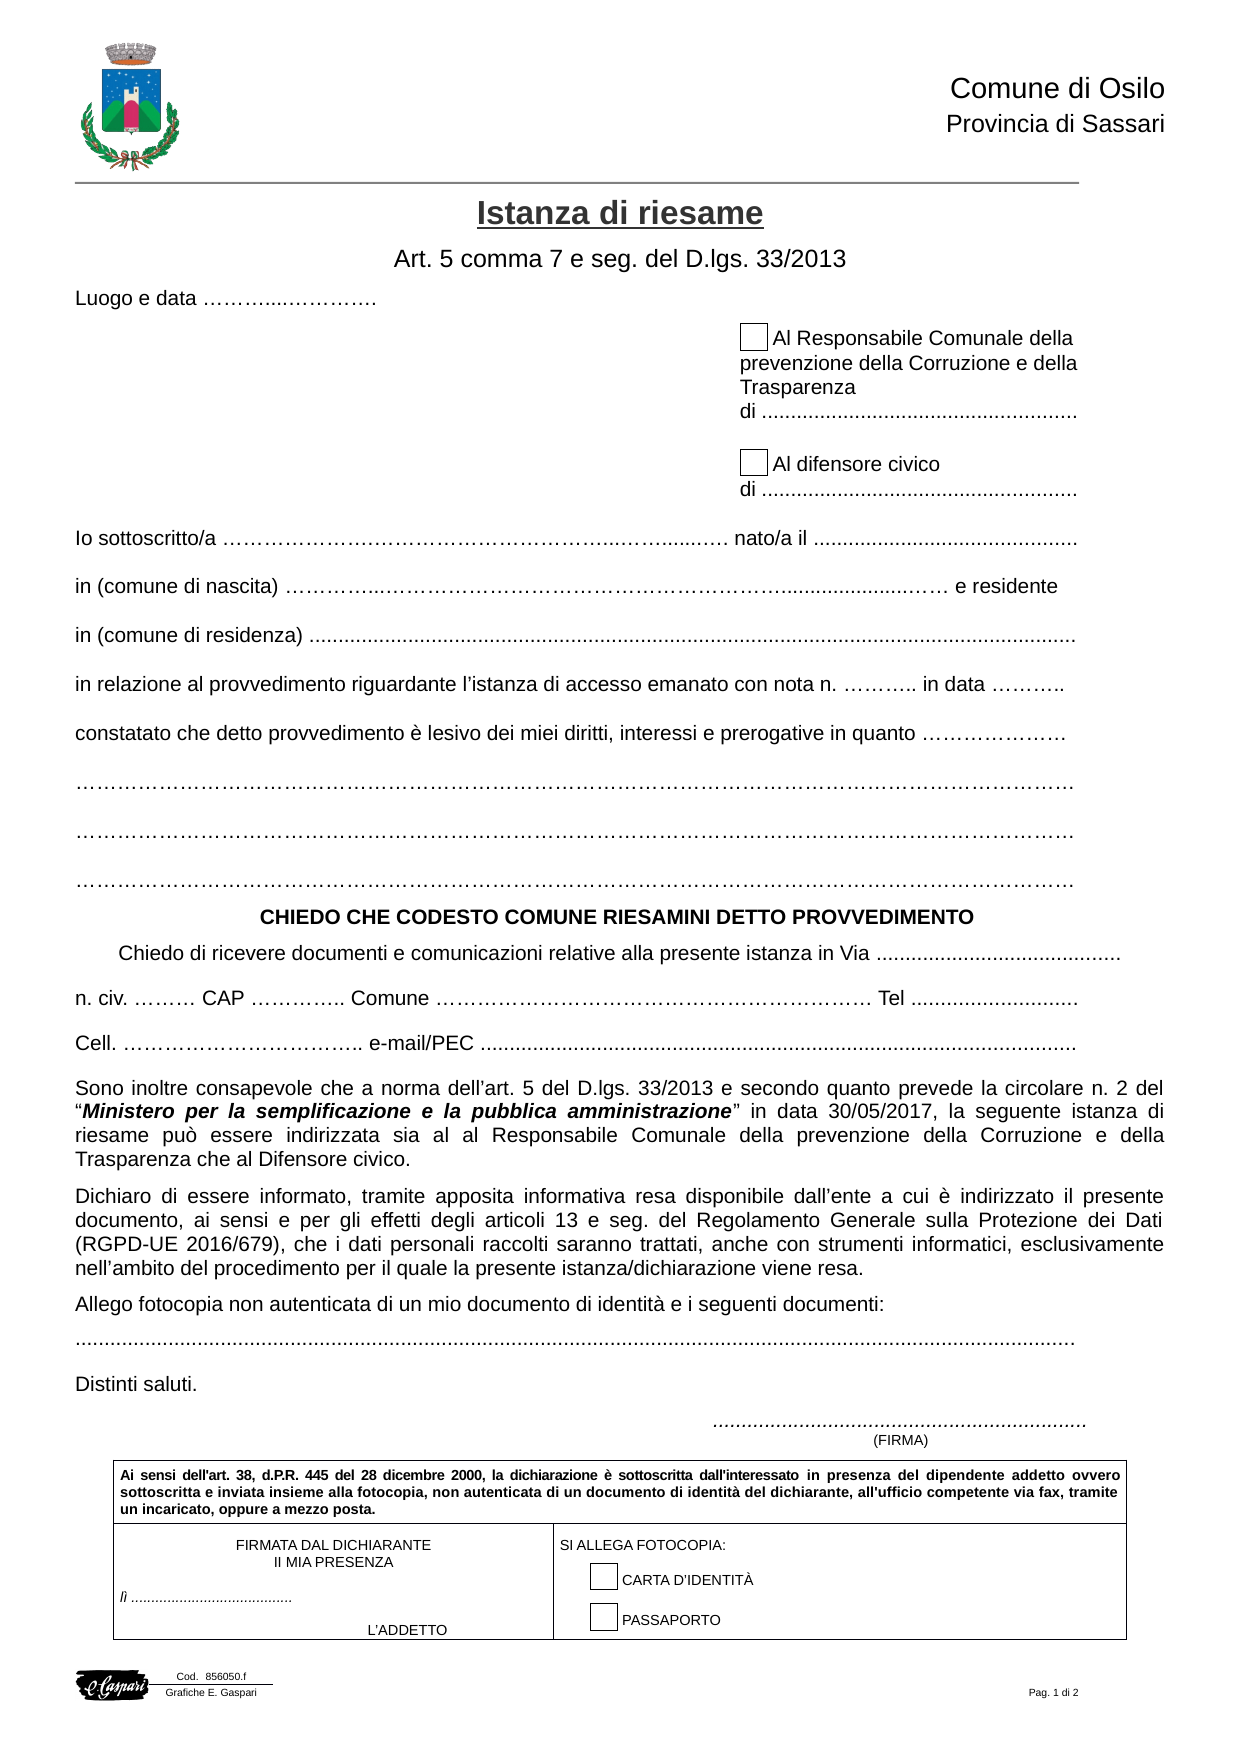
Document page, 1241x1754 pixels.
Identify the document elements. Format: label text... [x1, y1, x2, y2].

table_header Ai sensi dell'art. 38, d.P.R. 445 del 28 dicembre 2000, la dichiarazione è sottoscritta dall'interessato in presenza del dipendente addetto ovvero sottoscritta e inviata insieme alla fotocopia, non autenticata di un documento di identità del dichiarante, all'ufficio competente via fax, tramite un incaricato, oppure a mezzo posta. [114, 1461, 1126, 1523]
picture [79, 40, 181, 172]
text ……………………………………………………………………………………………………………………………… [75, 770, 1165, 794]
text di [739, 399, 1165, 423]
text Allego fotocopia non autenticata di un mio documento di identità e i seguenti documenti: [75, 1292, 1165, 1316]
text di [739, 476, 1165, 500]
text in relazione al provvedimento riguardante l’istanza di accesso emanato con nota n. ……….. in data ……….. [75, 672, 1165, 696]
text Provincia di Sassari [181, 109, 1165, 138]
table_cell FIRMATA DAL DICHIARANTE II MIA PRESENZA lì ........................................ L’ADDETTO [114, 1524, 553, 1639]
table_cell SI ALLEGA FOTOCOPIA: CARTA D’IDENTITÀ PASSAPORTO [554, 1524, 1126, 1639]
text ……………………………………………………………………………………………………………………………… [75, 868, 1165, 892]
text constatato che detto provvedimento è lesivo dei miei diritti, interessi e prerogative in quanto ………………… [75, 721, 1165, 745]
text Sono inoltre consapevole che a norma dell’art. 5 del D.lgs. 33/2013 e secondo quanto prevede la circolare n. 2 del “Ministero per la semplificazione e la pubblica amministrazione” in data 30/05/2017, la seguente istanza di riesame può essere indirizzata sia al al Responsabile Comunale della prevenzione della Corruzione e della Trasparenza che al Difensore civico. [75, 1075, 1165, 1171]
text Art. 5 comma 7 e seg. del D.lgs. 33/2013 [75, 244, 1165, 273]
text in (comune di residenza) [75, 623, 1165, 647]
text Io sottoscritto/a ………………….……………………………...…….......…. nato/a il [75, 525, 1165, 549]
text in (comune di nascita) …………...…………………………………………………......................…… e residente [75, 574, 1165, 598]
text Cell. …………………………….. e-mail/PEC [75, 1031, 1165, 1054]
text ……………………………………………………………………………………………………………………………… [75, 819, 1165, 843]
text Luogo e data ………....…………. [75, 286, 1165, 309]
picture [75, 1669, 149, 1701]
text Al difensore civico [739, 448, 1165, 476]
text Comune di Osilo [181, 71, 1165, 104]
text CHIEDO CHE CODESTO COMUNE RIESAMINI DETTO PROVVEDIMENTO [75, 904, 1165, 928]
text Distinti saluti. [75, 1372, 1165, 1396]
text Chiedo di ricevere documenti e comunicazioni relative alla presente istanza in Via [75, 941, 1165, 965]
subtitle Istanza di riesame [75, 193, 1165, 232]
text (FIRMA) [636, 1432, 1165, 1449]
text Al Responsabile Comunale della prevenzione della Corruzione e della Trasparenza [739, 322, 1165, 399]
text Dichiaro di essere informato, tramite apposita informativa resa disponibile dall’ente a cui è indirizzato il presente documento, ai sensi e per gli effetti degli articoli 13 e seg. del Regolamento Generale sulla Protezione dei Dati (RGPD-UE 2016/679), che i dati personali raccolti saranno trattati, anche con strumenti informatici, esclusivamente nell’ambito del procedimento per il quale la presente istanza/dichiarazione viene resa. [75, 1184, 1165, 1279]
text ................................................................. [636, 1408, 1165, 1432]
text n. civ. ……… CAP ………….. Comune ……………………………………………………… Tel [75, 986, 1165, 1010]
